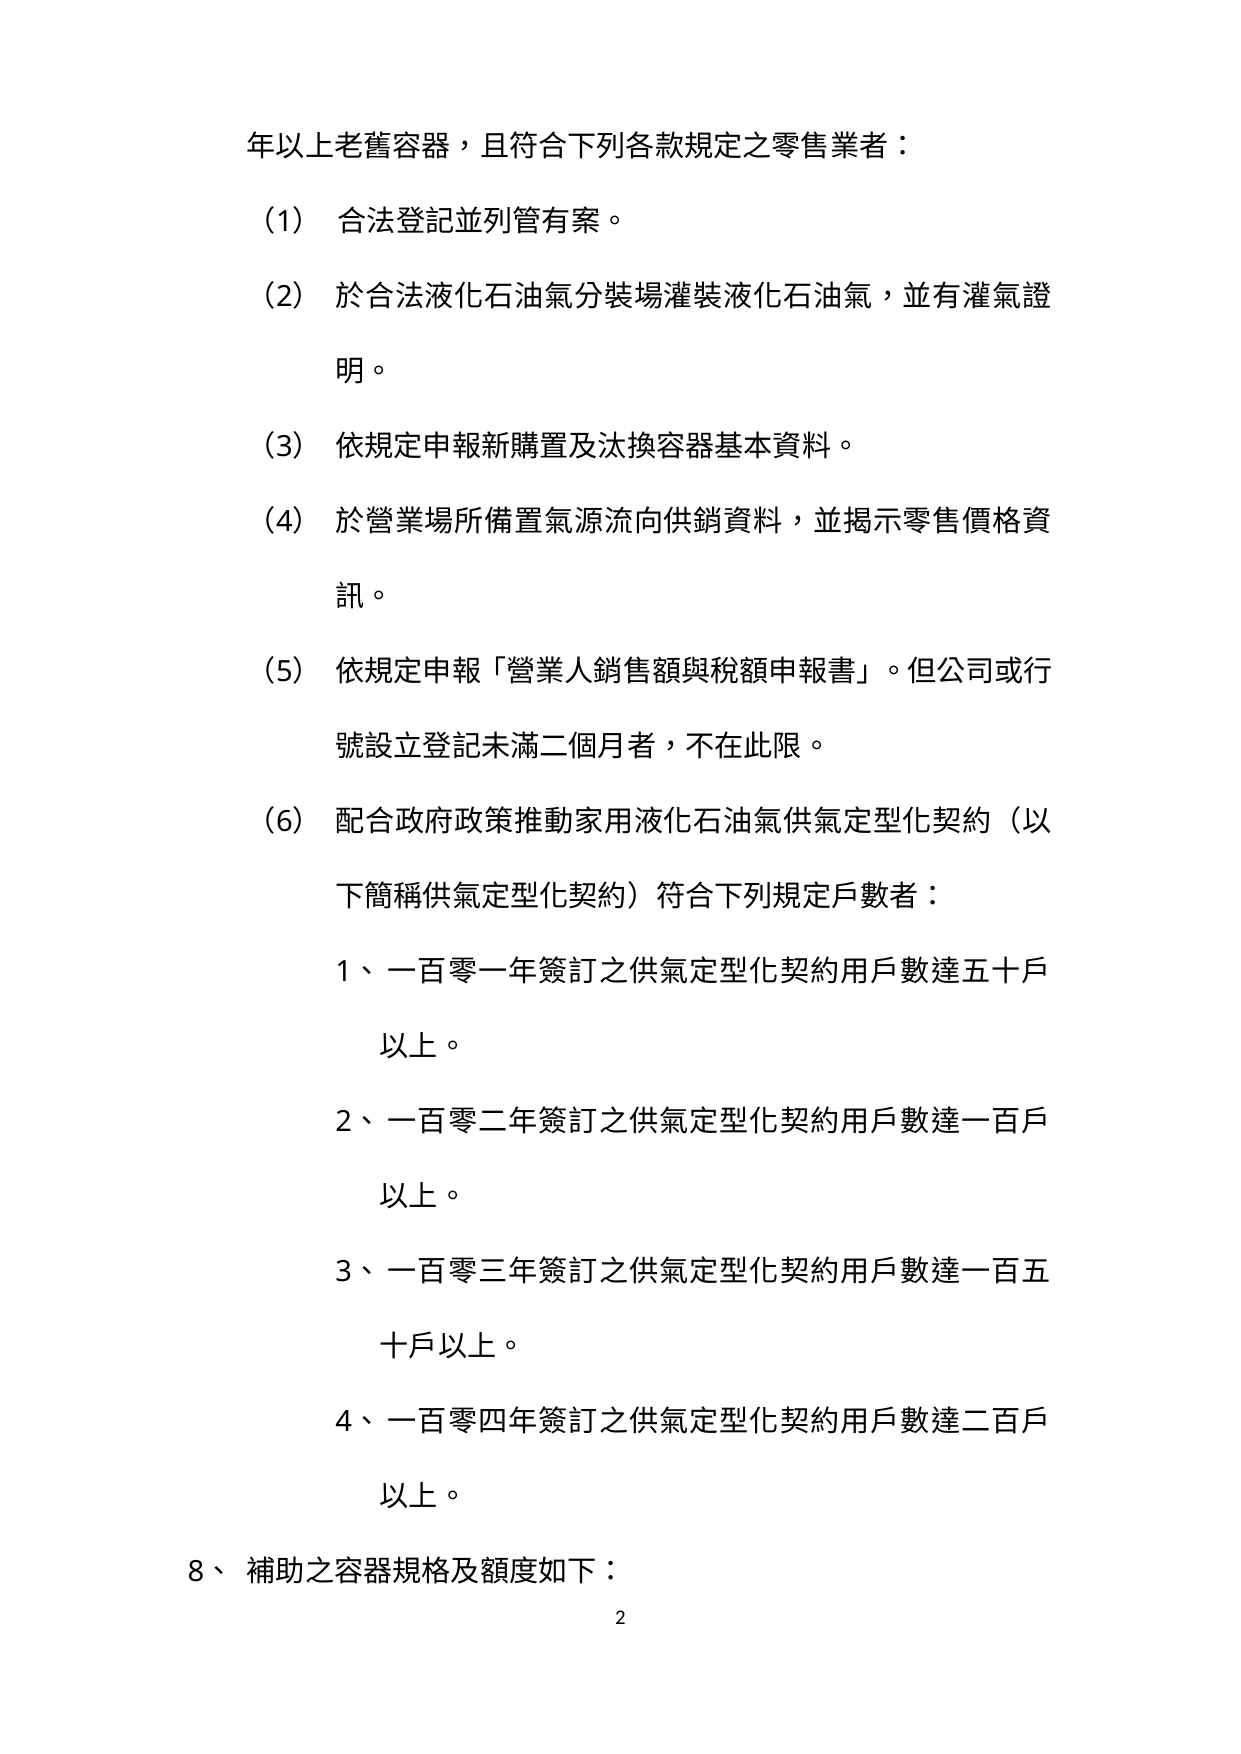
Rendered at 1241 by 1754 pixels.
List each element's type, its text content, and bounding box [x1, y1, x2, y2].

list 於營業場所備置氣源流向供銷資料，並揭示零售價格資訊。 [247, 481, 1053, 631]
list 依規定申報新購置及汰換容器基本資料。 [247, 406, 1053, 481]
list 一百零四年簽訂之供氣定型化契約用戶數達二百戶以上。 [335, 1381, 1053, 1531]
list 一百零一年簽訂之供氣定型化契約用戶數達五十戶以上。 [335, 931, 1053, 1081]
list 補助之容器規格及額度如下： [187, 1531, 1053, 1606]
list 配合政府政策推動家用液化石油氣供氣定型化契約（以下簡稱供氣定型化契約）符合下列規定戶數者： [247, 781, 1053, 931]
list 一百零三年簽訂之供氣定型化契約用戶數達一百五十戶以上。 [335, 1231, 1053, 1381]
list 年以上老舊容器，且符合下列各款規定之零售業者： [187, 106, 1053, 181]
list 一百零二年簽訂之供氣定型化契約用戶數達一百戶以上。 [335, 1081, 1053, 1231]
list 於合法液化石油氣分裝場灌裝液化石油氣，並有灌氣證明。 [247, 256, 1053, 406]
list 合法登記並列管有案。 [247, 181, 1053, 256]
list 依規定申報「營業人銷售額與稅額申報書」。但公司或行號設立登記未滿二個月者，不在此限。 [247, 631, 1053, 781]
